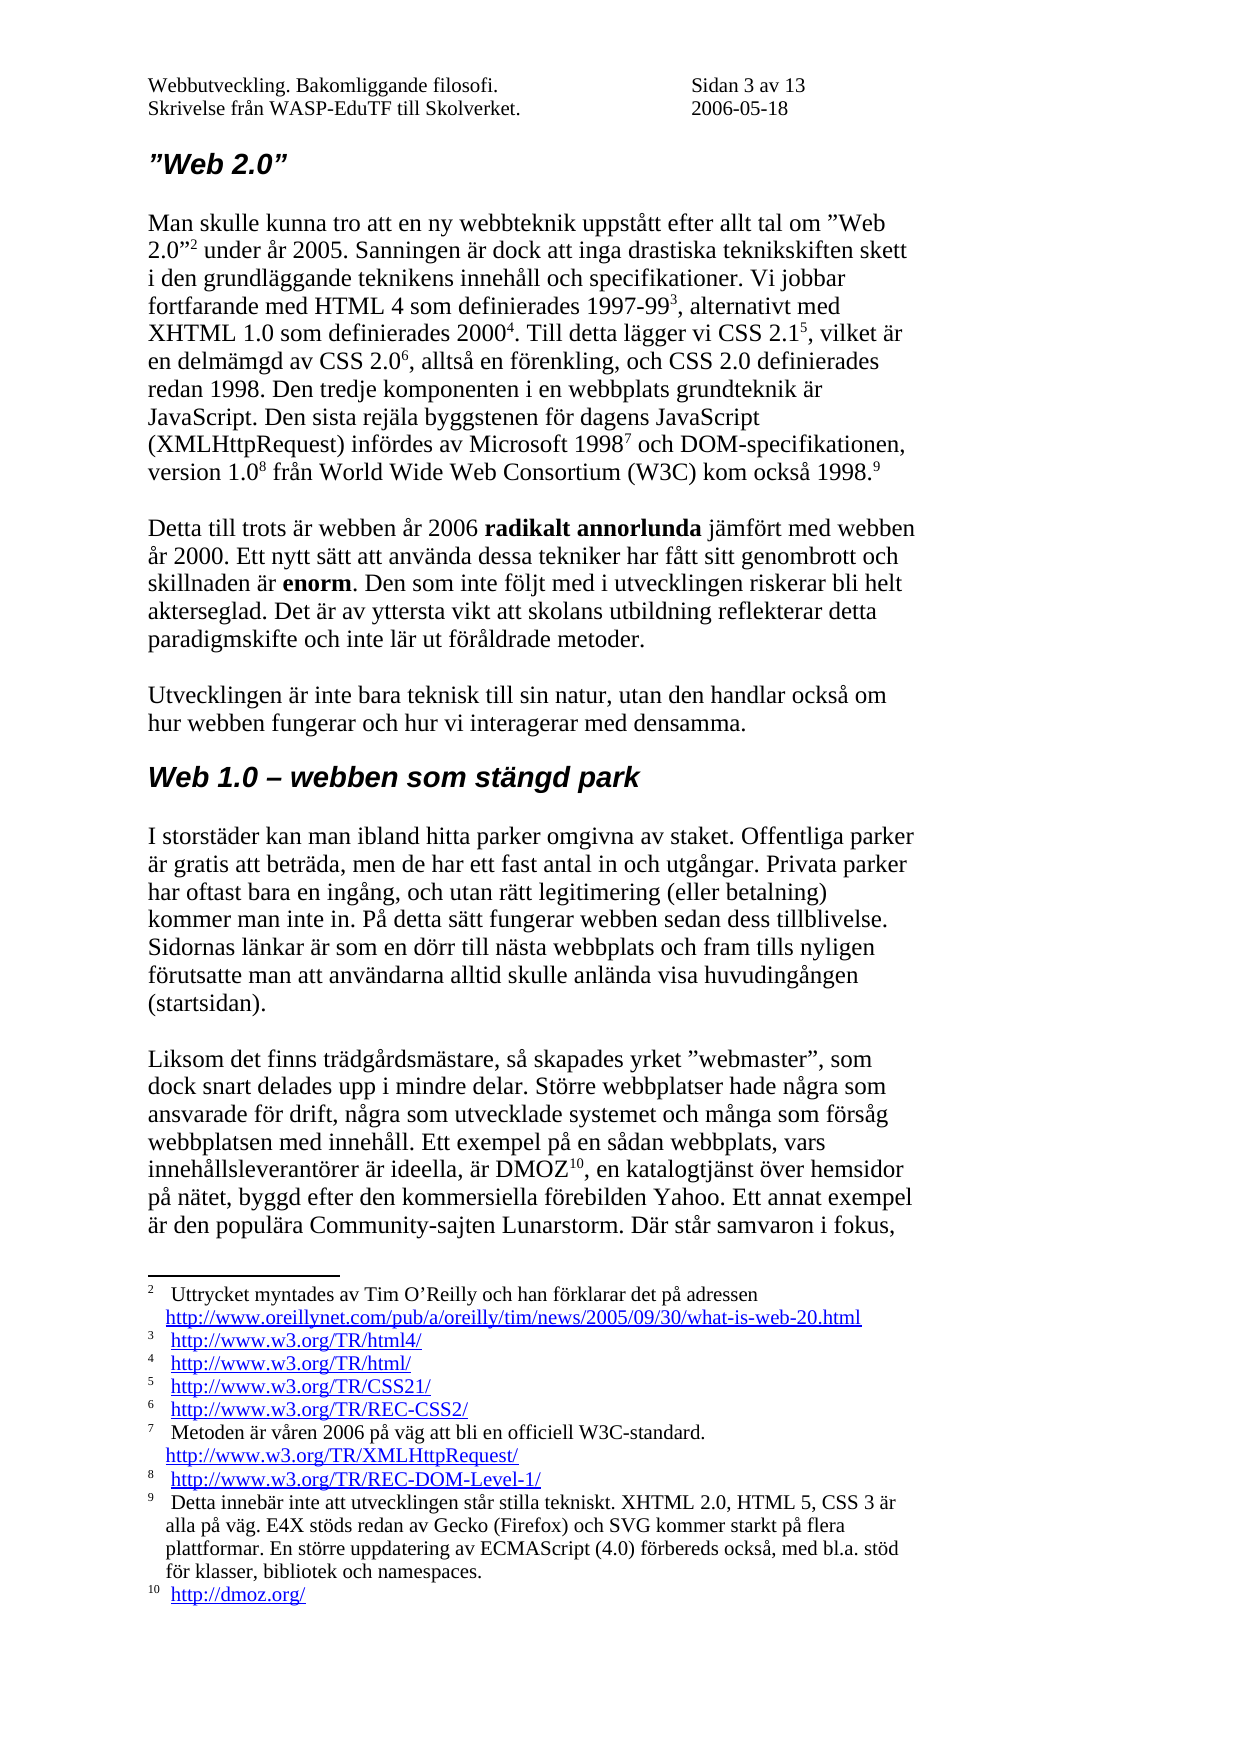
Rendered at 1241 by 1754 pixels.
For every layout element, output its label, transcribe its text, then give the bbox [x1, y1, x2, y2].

text I storstäder kan man ibland hitta parker omgivna av staket. Offentliga parker är gratis att beträda, men de har ett fast antal in och utgångar. Privata parker har oftast bara en ingång, och utan rätt legitimering (eller betalning) kommer man inte in. På detta sätt fungerar webben sedan dess tillblivelse. Sidornas länkar är som en dörr till nästa webbplats och fram tills nyligen förutsatte man att användarna alltid skulle anlända visa huvudingången (startsidan). [148, 822, 915, 1016]
text http://www.w3.org/TR/REC-CSS2/ [148, 1398, 915, 1421]
text Man skulle kunna tro att en ny webbteknik uppstått efter allt tal om ”Web 2.0” under år 2005. Sanningen är dock att inga drastiska teknikskiften skett i den grundläggande teknikens innehåll och specifikationer. Vi jobbar fortfarande med HTML 4 som definierades 1997-99, alternativt med XHTML 1.0 som definierades 2000. Till detta lägger vi CSS 2.1, vilket är en delmämgd av CSS 2.0, alltså en förenkling, och CSS 2.0 definierades redan 1998. Den tredje komponenten i en webbplats grundteknik är JavaScript. Den sista rejäla byggstenen för dagens JavaScript (XMLHttpRequest) infördes av Microsoft 1998 och DOM-specifikationen, version 1.0 från World Wide Web Consortium (W3C) kom också 1998. [148, 209, 915, 486]
text Liksom det finns trädgårdsmästare, så skapades yrket ”webmaster”, som dock snart delades upp i mindre delar. Större webbplatser hade några som ansvarade för drift, några som utvecklade systemet och många som försåg webbplatsen med innehåll. Ett exempel på en sådan webbplats, vars innehållsleverantörer är ideella, är DMOZ, en katalogtjänst över hemsidor på nätet, byggd efter den kommersiella förebilden Yahoo. Ett annat exempel är den populära Community-sajten Lunarstorm. Där står samvaron i fokus, [148, 1045, 915, 1239]
text http://dmoz.org/ [148, 1583, 915, 1606]
text Utvecklingen är inte bara teknisk till sin natur, utan den handlar också om hur webben fungerar och hur vi interagerar med densamma. [148, 681, 915, 736]
text Metoden är våren 2006 på väg att bli en officiell W3C-standard. http://www.w3.org/TR/XMLHttpRequest/ [148, 1421, 915, 1467]
text http://www.w3.org/TR/html/ [148, 1352, 915, 1375]
subtitle ”Web 2.0” [148, 148, 915, 180]
text http://www.w3.org/TR/REC-DOM-Level-1/ [148, 1467, 915, 1491]
text Uttrycket myntades av Tim O’Reilly och han förklarar det på adressen http://www.oreillynet.com/pub/a/oreilly/tim/news/2005/09/30/what-is-web-20.html [148, 1282, 915, 1329]
text http://www.w3.org/TR/html4/ [148, 1329, 915, 1352]
text Detta till trots är webben år 2006 radikalt annorlunda jämfört med webben år 2000. Ett nytt sätt att använda dessa tekniker har fått sitt genombrott och skillnaden är enorm. Den som inte följt med i utvecklingen riskerar bli helt akterseglad. Det är av yttersta vikt att skolans utbildning reflekterar detta paradigmskifte och inte lär ut föråldrade metoder. [148, 514, 915, 653]
subtitle Web 1.0 – webben som stängd park [148, 761, 915, 794]
text Detta innebär inte att utvecklingen står stilla tekniskt. XHTML 2.0, HTML 5, CSS 3 är alla på väg. E4X stöds redan av Gecko (Firefox) och SVG kommer starkt på flera plattformar. En större uppdatering av ECMAScript (4.0) förbereds också, med bl.a. stöd för klasser, bibliotek och namespaces. [148, 1491, 915, 1583]
text http://www.w3.org/TR/CSS21/ [148, 1375, 915, 1398]
